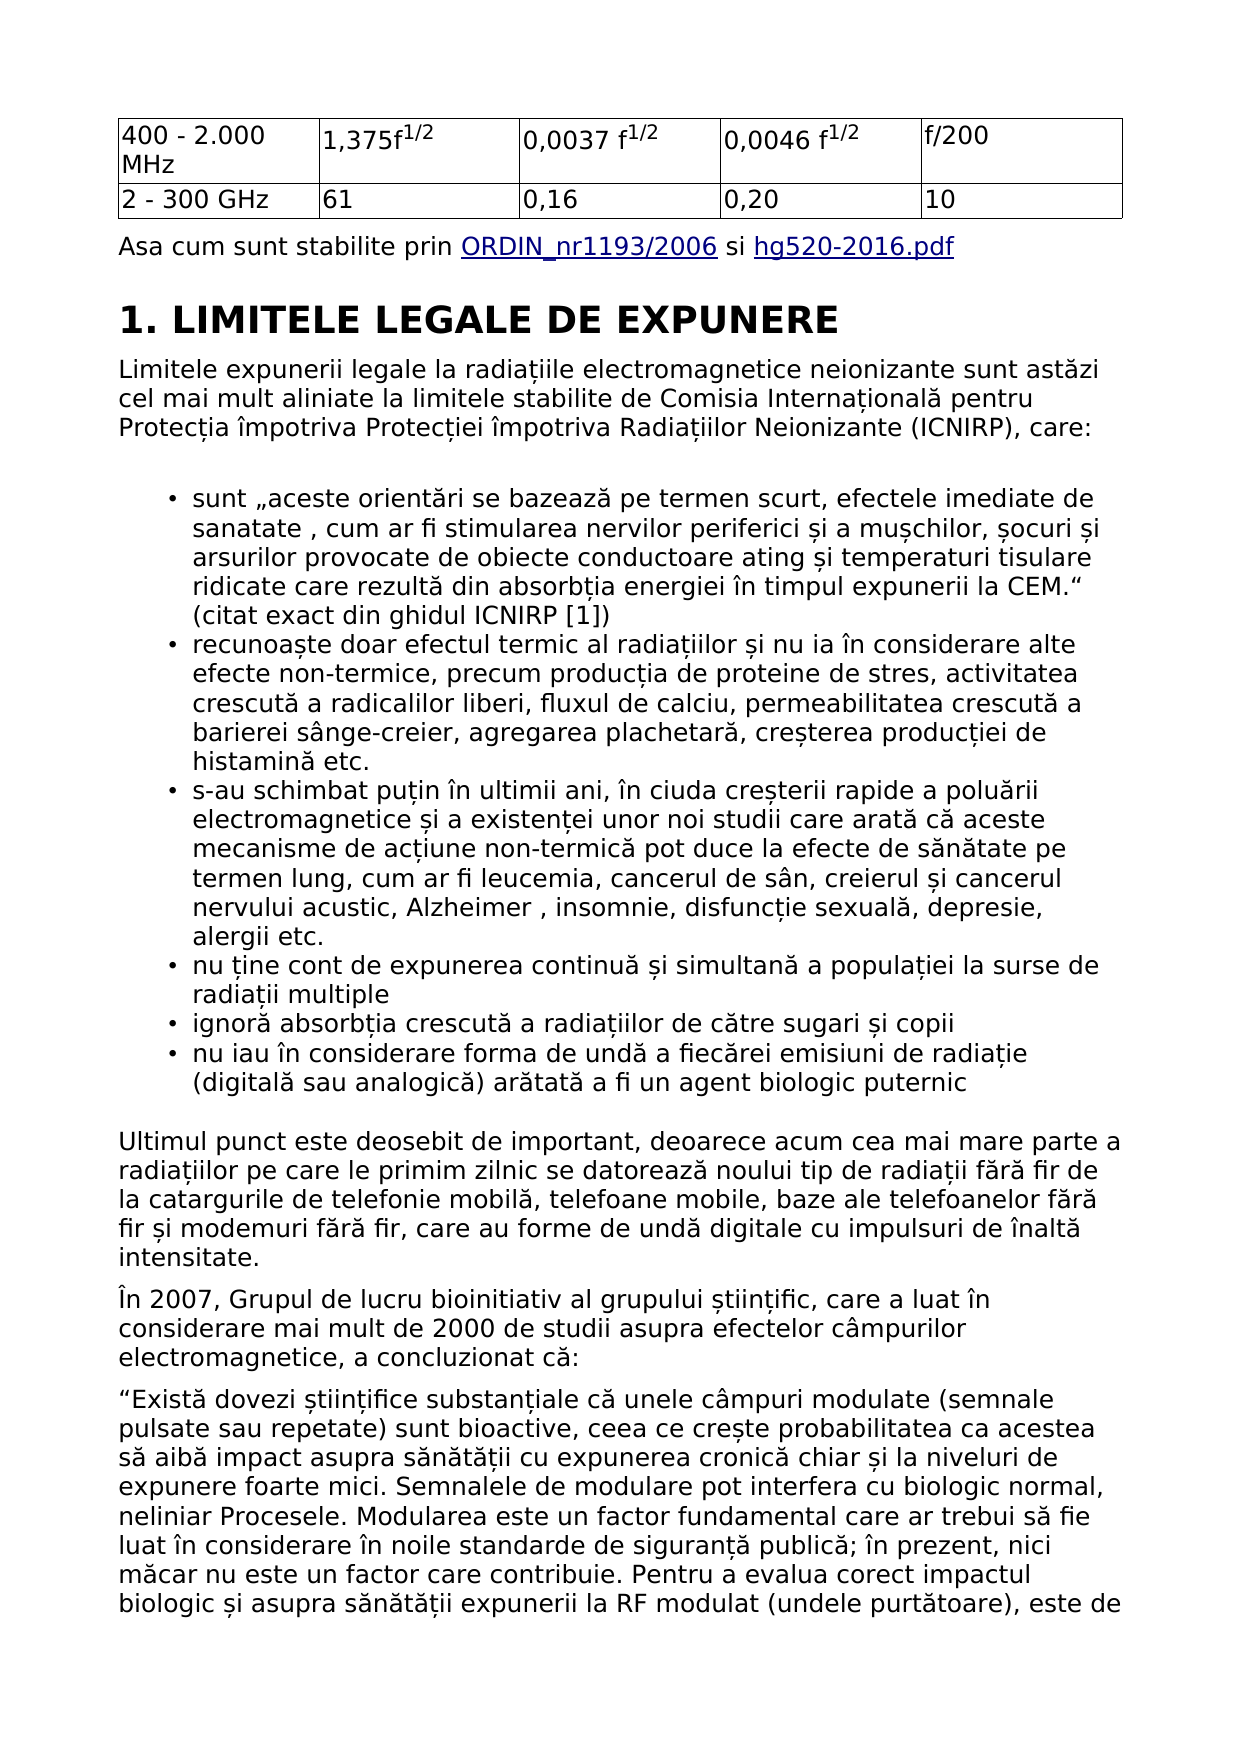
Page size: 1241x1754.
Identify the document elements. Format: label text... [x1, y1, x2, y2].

table_cell 400 - 2.000 MHz [119, 119, 319, 182]
table_cell 1,375f1/2 [320, 119, 519, 182]
table_cell f/200 [922, 119, 1122, 182]
list sunt „aceste orientări se bazează pe termen scurt, efectele imediate de sanatate , cum ar fi stimularea nervilor periferici și a mușchilor, șocuri și arsurilor provocate de obiecte conductoare ating și temperaturi tisulare ridicate care rezultă din absorbția energiei în timpul expunerii la CEM.“ (citat exact din ghidul ICNIRP [1]) [177, 485, 1122, 631]
list ignoră absorbția crescută a radiațiilor de către sugari și copii [177, 1010, 1122, 1039]
table_cell 0,0046 f1/2 [721, 119, 921, 182]
text “Există dovezi științifice substanțiale că unele câmpuri modulate (semnale pulsate sau repetate) sunt bioactive, ceea ce crește probabilitatea ca acestea să aibă impact asupra sănătății cu expunerea cronică chiar și la niveluri de expunere foarte mici. Semnalele de modulare pot interfera cu biologic normal, neliniar Procesele. Modularea este un factor fundamental care ar trebui să fie luat în considerare în noile standarde de siguranță publică; în prezent, nici măcar nu este un factor care contribuie. Pentru a evalua corect impactul biologic și asupra sănătății expunerii la RF modulat (undele purtătoare), este de [118, 1385, 1122, 1618]
table_cell 10 [922, 184, 1122, 217]
text Limitele expunerii legale la radiațiile electromagnetice neionizante sunt astăzi cel mai mult aliniate la limitele stabilite de Comisia Internațională pentru Protecția împotriva Protecției împotriva Radiațiilor Neionizante (ICNIRP), care: [118, 355, 1122, 443]
table_cell 0,16 [520, 184, 720, 217]
text Ultimul punct este deosebit de important, deoarece acum cea mai mare parte a radiațiilor pe care le primim zilnic se datorează noului tip de radiații fără fir de la catargurile de telefonie mobilă, telefoane mobile, baze ale telefoanelor fără fir și modemuri fără fir, care au forme de undă digitale cu impulsuri de înaltă intensitate. [118, 1127, 1122, 1272]
text În 2007, Grupul de lucru bioinitiativ al grupului științific, care a luat în considerare mai mult de 2000 de studii asupra efectelor câmpurilor electromagnetice, a concluzionat că: [118, 1285, 1122, 1372]
table_cell 0,20 [721, 184, 921, 217]
text Asa cum sunt stabilite prin ORDIN_nr1193/2006 si hg520-2016.pdf [118, 232, 1122, 262]
table_cell 2 - 300 GHz [119, 184, 319, 217]
table_cell 0,0037 f1/2 [520, 119, 720, 182]
list s-au schimbat puțin în ultimii ani, în ciuda creșterii rapide a poluării electromagnetice și a existenței unor noi studii care arată că aceste mecanisme de acțiune non-termică pot duce la efecte de sănătate pe termen lung, cum ar fi leucemia, cancerul de sân, creierul și cancerul nervului acustic, Alzheimer , insomnie, disfuncție sexuală, depresie, alergii etc. [177, 776, 1122, 951]
subtitle 1. LIMITELE LEGALE DE EXPUNERE [118, 299, 1122, 343]
list nu iau în considerare forma de undă a fiecărei emisiuni de radiație (digitală sau analogică) arătată a fi un agent biologic puternic [177, 1039, 1122, 1097]
table_cell 61 [320, 184, 519, 217]
list nu ține cont de expunerea continuă și simultană a populației la surse de radiații multiple [177, 951, 1122, 1010]
list recunoaște doar efectul termic al radiațiilor și nu ia în considerare alte efecte non-termice, precum producția de proteine ​​de stres, activitatea crescută a radicalilor liberi, fluxul de calciu, permeabilitatea crescută a barierei sânge-creier, agregarea plachetară, creșterea producției de histamină etc. [177, 631, 1122, 776]
